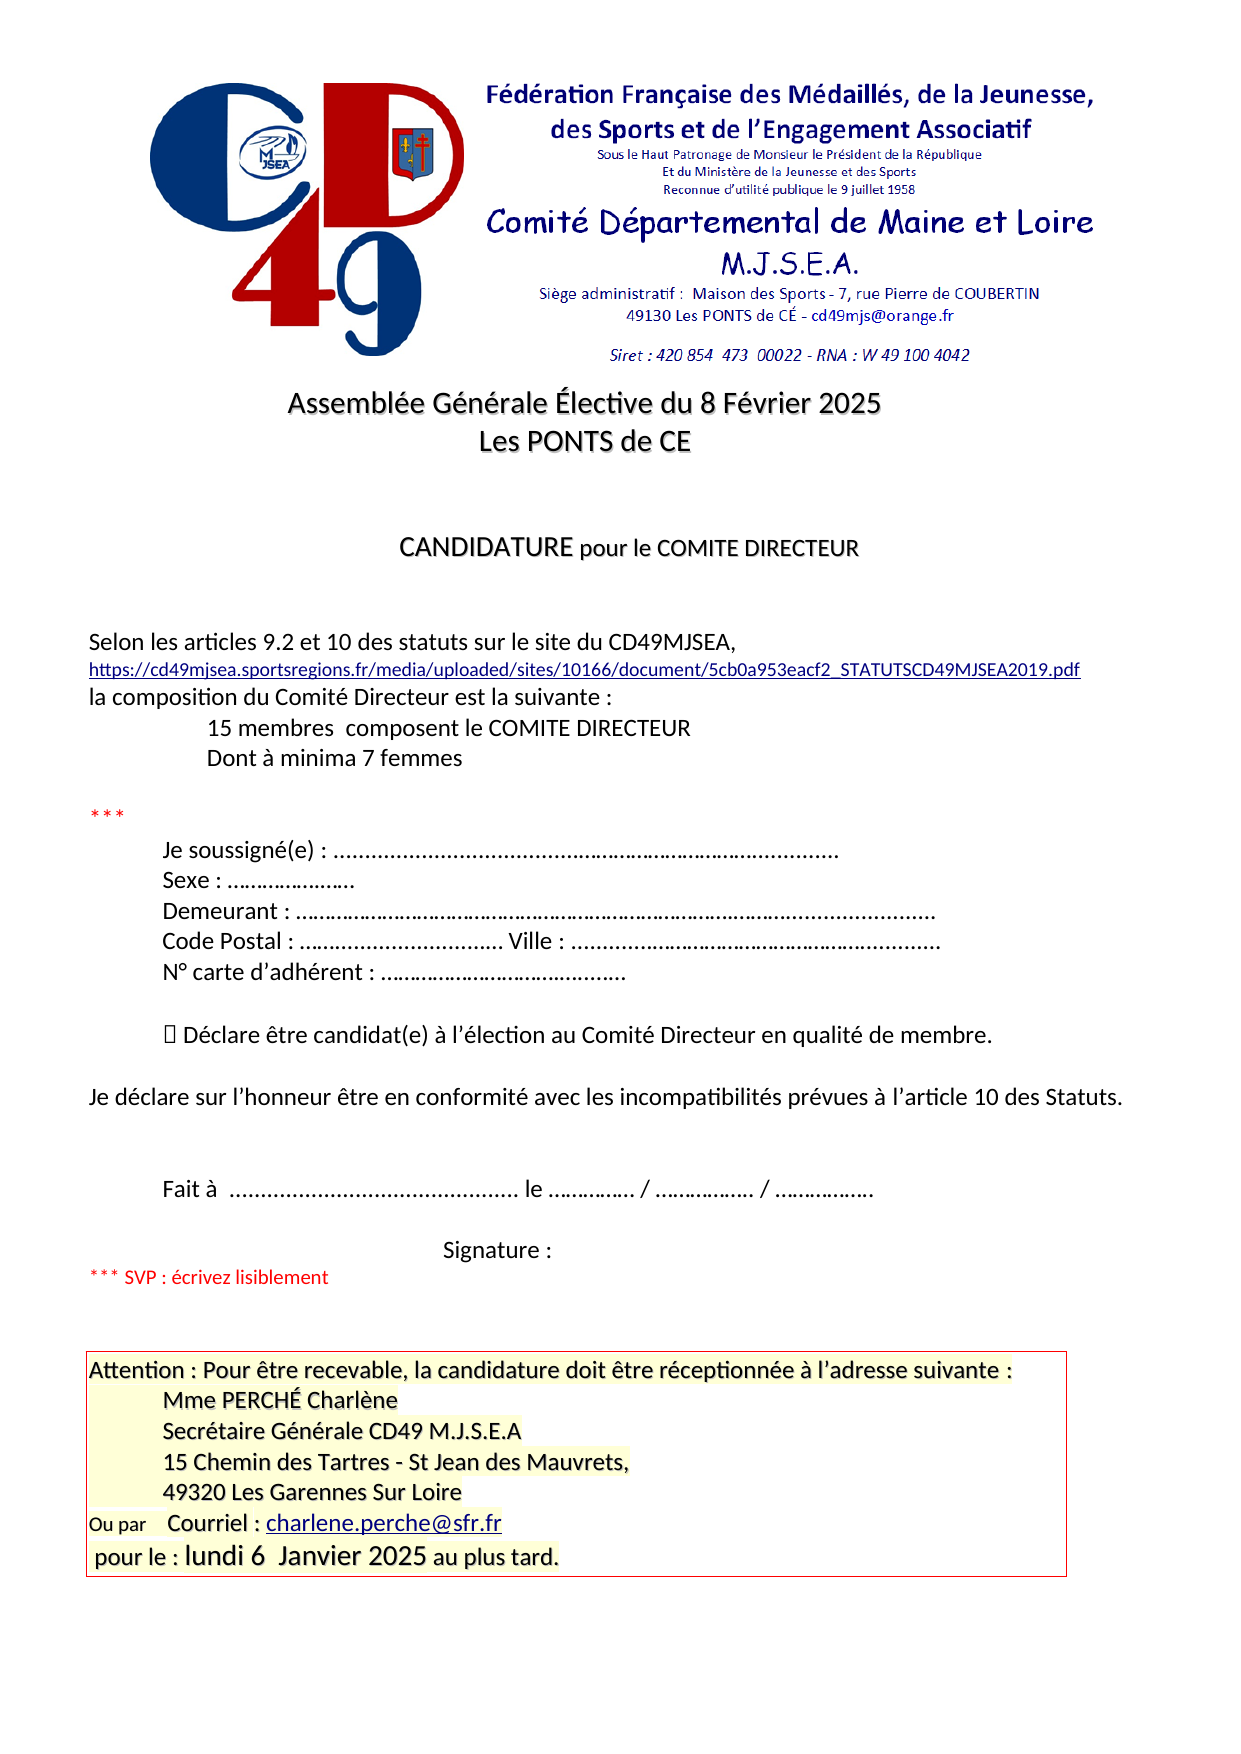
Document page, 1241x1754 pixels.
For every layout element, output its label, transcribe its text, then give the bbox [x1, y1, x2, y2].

picture [141, 59, 1117, 384]
text Assemblée Générale Élective du 8 Février 2025 [88, 97, 1081, 421]
text Dont à minima 7 femmes [207, 742, 1170, 773]
text Fait à .............................................. le …………… / …………….. / …………….. [88, 1173, 1081, 1203]
text pour le : lundi 6 Janvier 2025 au plus tard. [87, 1534, 1066, 1576]
text *** [88, 803, 1081, 834]
text 49320 Les Garennes Sur Loire [87, 1473, 1066, 1504]
text Je soussigné(e) : .......................................………………………….............. [88, 834, 1081, 864]
text Je déclare sur l’honneur être en conformité avec les incompatibilités prévues à l’article 10 des Statuts. [88, 1081, 1170, 1112]
text Signature : [443, 1234, 1081, 1264]
text Sexe : …………….…… [88, 864, 1081, 895]
text Attention : Pour être recevable, la candidature doit être réceptionnée à l’adresse suivante : [87, 1352, 1066, 1382]
text Code Postal : ……........................… Ville : .............………………………………............. [162, 925, 1081, 956]
text Mme PERCHÉ Charlène [87, 1382, 1066, 1412]
text Les PONTS de CE [88, 421, 1081, 459]
text 15 membres composent le COMITE DIRECTEUR [207, 712, 1081, 742]
text la composition du Comité Directeur est la suivante : [88, 681, 1081, 712]
text Ou par Courriel : charlene.perche@sfr.fr [87, 1504, 1066, 1534]
text *** SVP : écrivez lisiblement [88, 1264, 1081, 1290]
text Demeurant : ………………………………………………………………….………........................ [88, 895, 1081, 925]
text  Déclare être candidat(e) à l’élection au Comité Directeur en qualité de membre. [88, 1017, 1081, 1051]
text Secrétaire Générale CD49 M.J.S.E.A [87, 1412, 1066, 1443]
text Selon les articles 9.2 et 10 des statuts sur le site du CD49MJSEA, https://cd49mjsea.sportsregions.fr/media/uploaded/sites/10166/document/5cb0a953eacf2_STATUTSCD49MJSEA2019.pdf [88, 626, 1081, 678]
text N° carte d’adhérent : ………………………….….....… [88, 956, 1081, 986]
text 15 Chemin des Tartres - St Jean des Mauvrets, [87, 1443, 1066, 1473]
text CANDIDATURE pour le COMITE DIRECTEUR [80, 526, 1178, 565]
